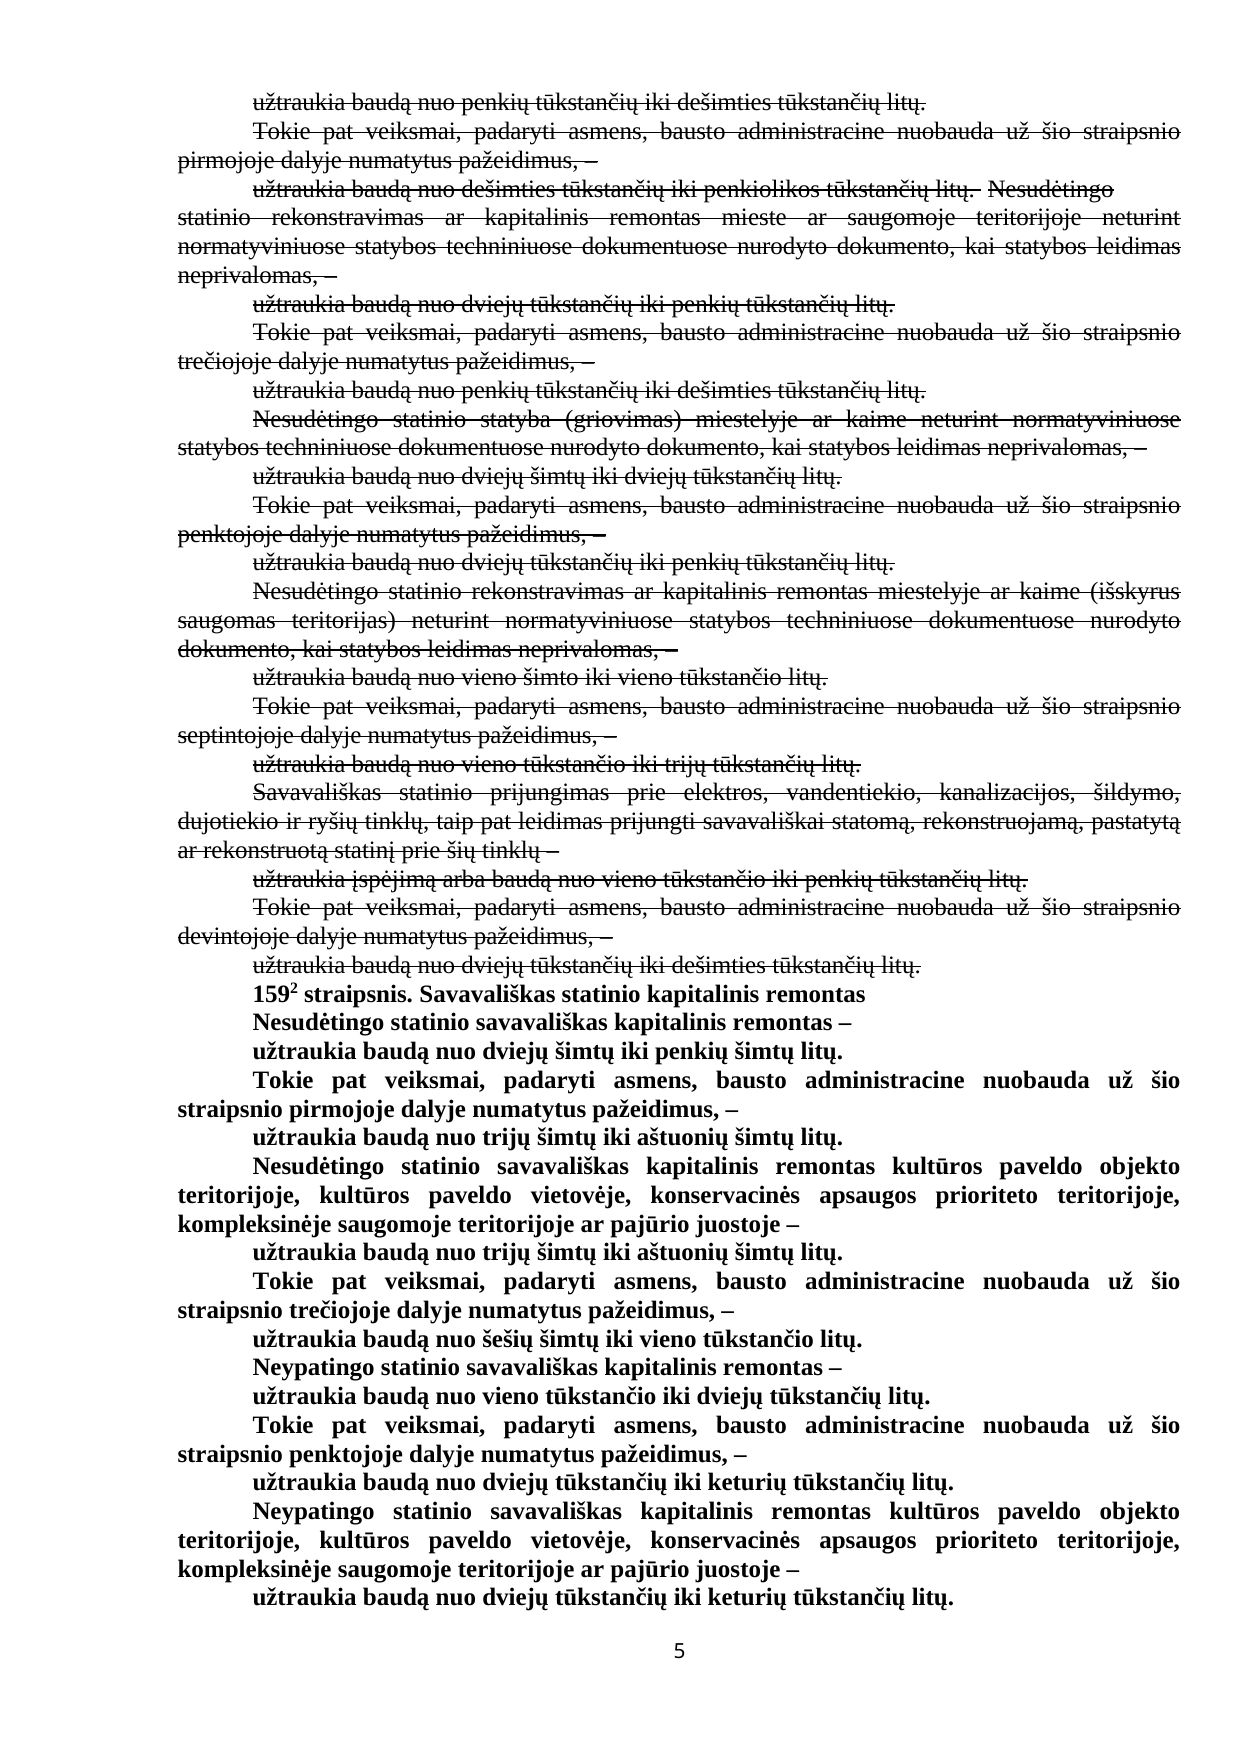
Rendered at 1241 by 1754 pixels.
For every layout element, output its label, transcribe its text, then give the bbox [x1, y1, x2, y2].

text Tokie pat veiksmai, padaryti asmens, bausto administracine nuobauda už šio straipsnio pirmojoje dalyje numatytus pažeidimus, – [177, 116, 1181, 174]
text 1592 straipsnis. Savavališkas statinio kapitalinis remontas [177, 979, 1181, 1007]
text Tokie pat veiksmai, padaryti asmens, bausto administracine nuobauda už šio straipsnio trečiojoje dalyje numatytus pažeidimus, – [177, 1266, 1181, 1324]
text Savavališkas statinio prijungimas prie elektros, vandentiekio, kanalizacijos, šildymo, dujotiekio ir ryšių tinklų, taip pat leidimas prijungti savavališkai statomą, rekonstruojamą, pastatytą ar rekonstruotą statinį prie šių tinklų – [177, 777, 1181, 822]
text Savavališkas statinio prijungimas prie elektros, vandentiekio, kanalizacijos, šildymo, dujotiekio ir ryšių tinklų, taip pat leidimas prijungti savavališkai statomą, rekonstruojamą, pastatytą ar rekonstruotą statinį prie šių tinklų – [177, 823, 1181, 864]
text Nesudėtingo statinio statyba (griovimas) miestelyje ar kaime neturint normatyviniuose statybos techniniuose dokumentuose nurodyto dokumento, kai statybos leidimas neprivalomas, – [177, 404, 1181, 461]
text užtraukia baudą nuo dviejų tūkstančių iki keturių tūkstančių litų. [177, 1582, 1181, 1611]
text užtraukia baudą nuo dviejų tūkstančių iki keturių tūkstančių litų. [177, 1467, 1181, 1496]
text užtraukia baudą nuo dviejų šimtų iki penkių šimtų litų. [177, 1036, 1181, 1065]
text užtraukia įspėjimą arba baudą nuo vieno tūkstančio iki penkių tūkstančių litų. [177, 864, 1181, 892]
text Nesudėtingo statinio savavališkas kapitalinis remontas kultūros paveldo objekto teritorijoje, kultūros paveldo vietovėje, konservacinės apsaugos prioriteto teritorijoje, kompleksinėje saugomoje teritorijoje ar pajūrio juostoje – [177, 1151, 1181, 1237]
text Tokie pat veiksmai, padaryti asmens, bausto administracine nuobauda už šio straipsnio septintojoje dalyje numatytus pažeidimus, – [177, 691, 1181, 749]
text užtraukia baudą nuo trijų šimtų iki aštuonių šimtų litų. [177, 1237, 1181, 1266]
text Tokie pat veiksmai, padaryti asmens, bausto administracine nuobauda už šio straipsnio penktojoje dalyje numatytus pažeidimus, – [177, 490, 1181, 547]
text užtraukia baudą nuo šešių šimtų iki vieno tūkstančio litų. [177, 1324, 1181, 1352]
text Nesudėtingo statinio savavališkas kapitalinis remontas – [177, 1007, 1181, 1036]
text užtraukia baudą nuo penkių tūkstančių iki dešimties tūkstančių litų. [177, 87, 1181, 116]
text Nesudėtingo statinio rekonstravimas ar kapitalinis remontas miestelyje ar kaime (išskyrus saugomas teritorijas) neturint normatyviniuose statybos techniniuose dokumentuose nurodyto dokumento, kai statybos leidimas neprivalomas, – [177, 576, 1181, 621]
text užtraukia baudą nuo dviejų tūkstančių iki penkių tūkstančių litų. [177, 289, 1181, 317]
text užtraukia baudą nuo vieno tūkstančio iki trijų tūkstančių litų. [177, 749, 1181, 777]
text Tokie pat veiksmai, padaryti asmens, bausto administracine nuobauda už šio straipsnio pirmojoje dalyje numatytus pažeidimus, – [177, 1065, 1181, 1122]
text Tokie pat veiksmai, padaryti asmens, bausto administracine nuobauda už šio straipsnio devintojoje dalyje numatytus pažeidimus, – [177, 892, 1181, 950]
text užtraukia baudą nuo trijų šimtų iki aštuonių šimtų litų. [177, 1122, 1181, 1151]
text užtraukia baudą nuo dešimties tūkstančių iki penkiolikos tūkstančių litų. Nesudėtingo statinio rekonstravimas ar kapitalinis remontas mieste ar saugomoje teritorijoje neturint normatyviniuose statybos techniniuose dokumentuose nurodyto dokumento, kai statybos leidimas neprivalomas, – [177, 219, 1181, 247]
text Nesudėtingo statinio rekonstravimas ar kapitalinis remontas miestelyje ar kaime (išskyrus saugomas teritorijas) neturint normatyviniuose statybos techniniuose dokumentuose nurodyto dokumento, kai statybos leidimas neprivalomas, – [177, 622, 1181, 662]
text užtraukia baudą nuo penkių tūkstančių iki dešimties tūkstančių litų. [177, 375, 1181, 404]
text užtraukia baudą nuo dviejų šimtų iki dviejų tūkstančių litų. [177, 461, 1181, 490]
text Tokie pat veiksmai, padaryti asmens, bausto administracine nuobauda už šio straipsnio penktojoje dalyje numatytus pažeidimus, – [177, 1410, 1181, 1467]
text Tokie pat veiksmai, padaryti asmens, bausto administracine nuobauda už šio straipsnio trečiojoje dalyje numatytus pažeidimus, – [177, 317, 1181, 375]
text užtraukia baudą nuo vieno šimto iki vieno tūkstančio litų. [177, 662, 1181, 691]
text užtraukia baudą nuo vieno tūkstančio iki dviejų tūkstančių litų. [177, 1381, 1181, 1410]
text užtraukia baudą nuo dviejų tūkstančių iki dešimties tūkstančių litų. [177, 950, 1181, 979]
text Neypatingo statinio savavališkas kapitalinis remontas – [177, 1352, 1181, 1381]
text užtraukia baudą nuo dešimties tūkstančių iki penkiolikos tūkstančių litų. Nesudėtingo statinio rekonstravimas ar kapitalinis remontas mieste ar saugomoje teritorijoje neturint normatyviniuose statybos techniniuose dokumentuose nurodyto dokumento, kai statybos leidimas neprivalomas, – [177, 174, 1181, 218]
text užtraukia baudą nuo dešimties tūkstančių iki penkiolikos tūkstančių litų. Nesudėtingo statinio rekonstravimas ar kapitalinis remontas mieste ar saugomoje teritorijoje neturint normatyviniuose statybos techniniuose dokumentuose nurodyto dokumento, kai statybos leidimas neprivalomas, – [177, 248, 1181, 289]
text užtraukia baudą nuo dviejų tūkstančių iki penkių tūkstančių litų. [177, 547, 1181, 576]
text Neypatingo statinio savavališkas kapitalinis remontas kultūros paveldo objekto teritorijoje, kultūros paveldo vietovėje, konservacinės apsaugos prioriteto teritorijoje, kompleksinėje saugomoje teritorijoje ar pajūrio juostoje – [177, 1496, 1181, 1582]
